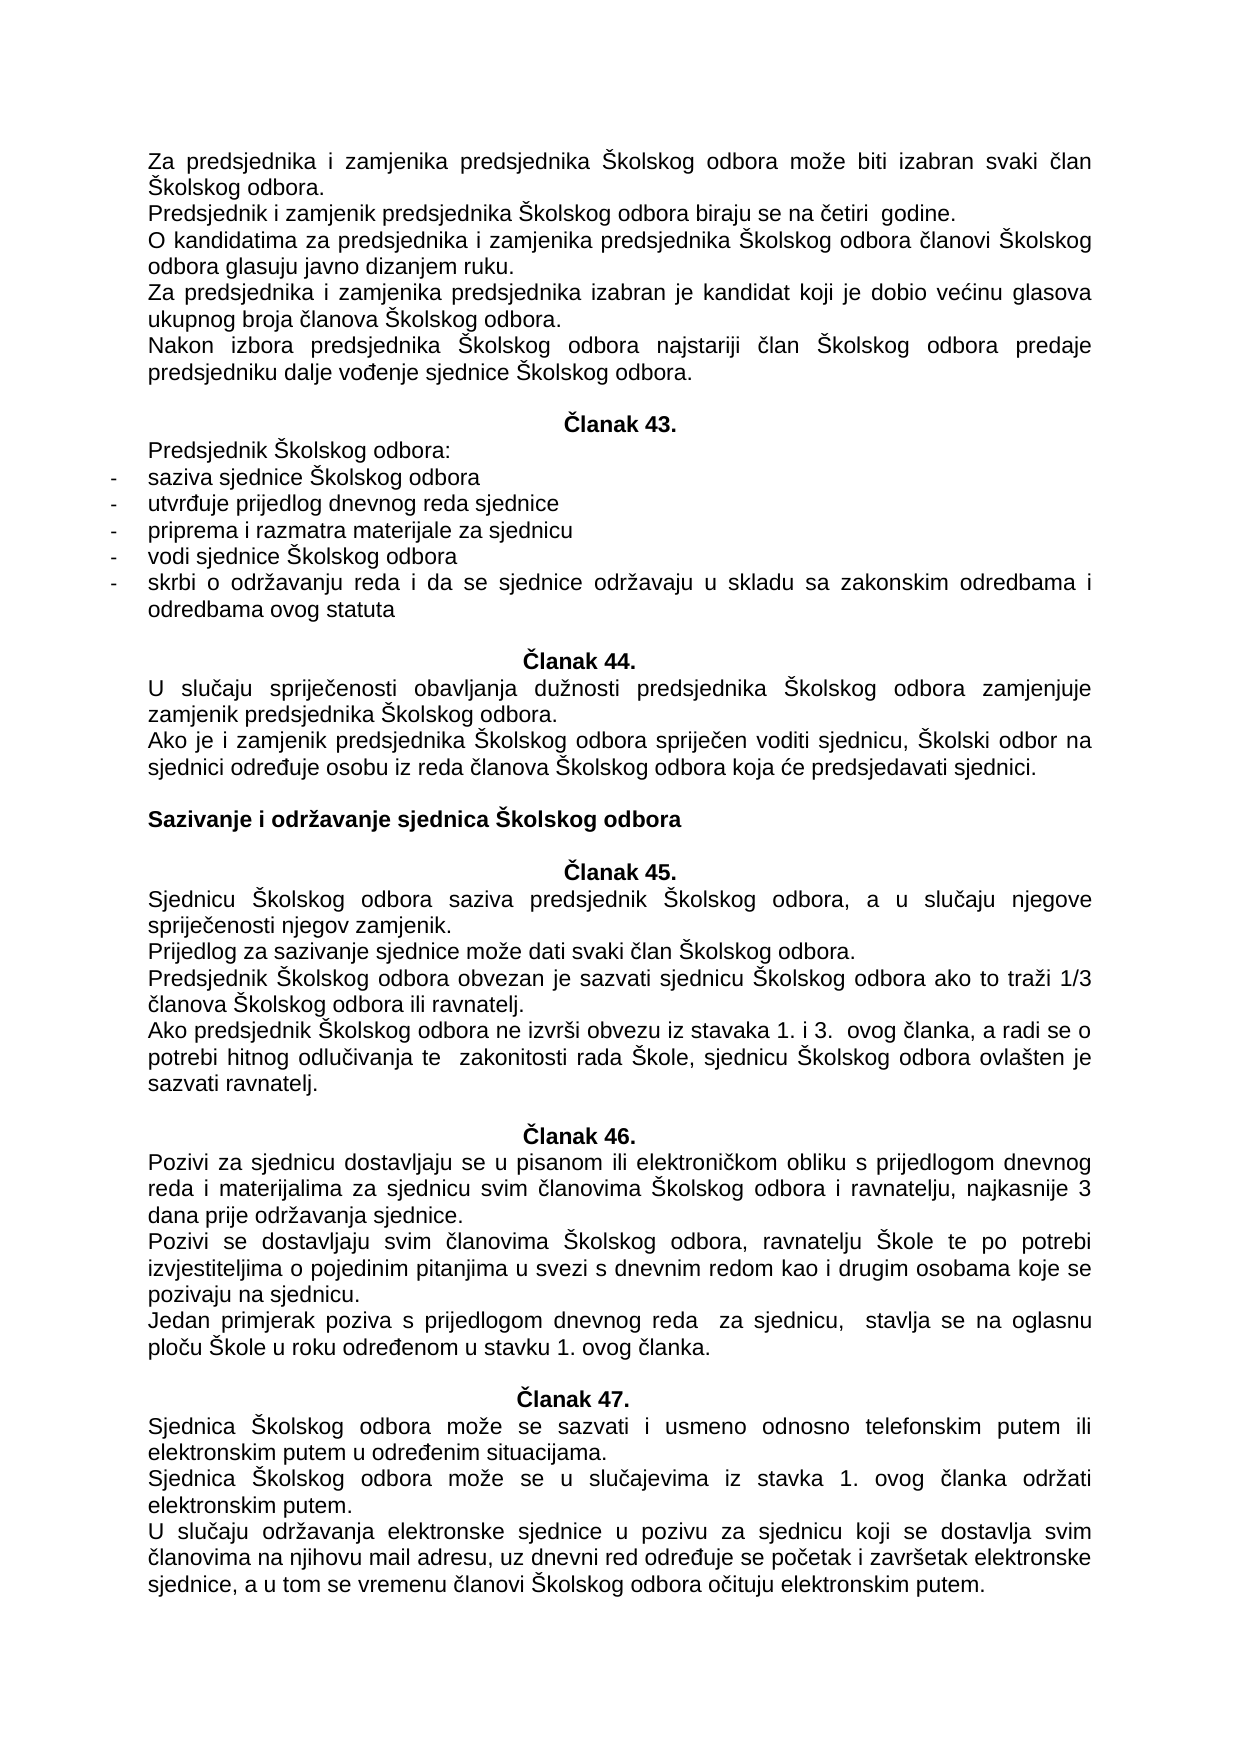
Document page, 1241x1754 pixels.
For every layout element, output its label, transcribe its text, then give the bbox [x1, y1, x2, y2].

list priprema i razmatra materijale za sjednicu [110, 517, 1093, 543]
text Sjednicu Školskog odbora saziva predsjednik Školskog odbora, a u slučaju njegove spriječenosti njegov zamjenik. [148, 886, 1093, 938]
list utvrđuje prijedlog dnevnog reda sjednice [110, 490, 1093, 517]
text Pozivi za sjednicu dostavljaju se u pisanom ili elektroničkom obliku s prijedlogom dnevnog reda i materijalima za sjednicu svim članovima Školskog odbora i ravnatelju, najkasnije 3 dana prije održavanja sjednice. [148, 1149, 1093, 1228]
text Za predsjednika i zamjenika predsjednika izabran je kandidat koji je dobio većinu glasova ukupnog broja članova Školskog odbora. [148, 279, 1093, 332]
text Predsjednik i zamjenik predsjednika Školskog odbora biraju se na četiri godine. [148, 200, 1093, 227]
text Pozivi se dostavljaju svim članovima Školskog odbora, ravnatelju Škole te po potrebi izvjestiteljima o pojedinim pitanjima u svezi s dnevnim redom kao i drugim osobama koje se pozivaju na sjednicu. [148, 1228, 1093, 1307]
text Sjednica Školskog odbora može se u slučajevima iz stavka 1. ovog članka održati elektronskim putem. [148, 1465, 1093, 1518]
text Članak 46. [448, 1123, 1093, 1149]
text Članak 47. [148, 1386, 1093, 1413]
list vodi sjednice Školskog odbora [110, 543, 1093, 569]
list skrbi o održavanju reda i da se sjednice održavaju u skladu sa zakonskim odredbama i odredbama ovog statuta [110, 569, 1093, 622]
text U slučaju održavanja elektronske sjednice u pozivu za sjednicu koji se dostavlja svim članovima na njihovu mail adresu, uz dnevni red određuje se početak i završetak elektronske sjednice, a u tom se vremenu članovi Školskog odbora očituju elektronskim putem. [148, 1518, 1093, 1597]
text Nakon izbora predsjednika Školskog odbora najstariji član Školskog odbora predaje predsjedniku dalje vođenje sjednice Školskog odbora. [148, 332, 1093, 385]
text Prijedlog za sazivanje sjednice može dati svaki član Školskog odbora. [148, 938, 1093, 964]
text U slučaju spriječenosti obavljanja dužnosti predsjednika Školskog odbora zamjenjuje zamjenik predsjednika Školskog odbora. [148, 675, 1093, 727]
text O kandidatima za predsjednika i zamjenika predsjednika Školskog odbora članovi Školskog odbora glasuju javno dizanjem ruku. [148, 227, 1093, 279]
text Ako predsjednik Školskog odbora ne izvrši obvezu iz stavaka 1. i 3. ovog članka, a radi se o potrebi hitnog odlučivanja te zakonitosti rada Škole, sjednicu Školskog odbora ovlašten je sazvati ravnatelj. [148, 1017, 1093, 1096]
list saziva sjednice Školskog odbora [110, 464, 1093, 490]
text Članak 43. [148, 411, 1093, 437]
text Predsjednik Školskog odbora: [148, 437, 1093, 464]
text Članak 45. [148, 859, 1093, 886]
text Sazivanje i održavanje sjednica Školskog odbora [148, 806, 1093, 833]
text Jedan primjerak poziva s prijedlogom dnevnog reda za sjednicu, stavlja se na oglasnu ploču Škole u roku određenom u stavku 1. ovog članka. [148, 1307, 1093, 1360]
text Sjednica Školskog odbora može se sazvati i usmeno odnosno telefonskim putem ili elektronskim putem u određenim situacijama. [148, 1413, 1093, 1465]
text Ako je i zamjenik predsjednika Školskog odbora spriječen voditi sjednicu, Školski odbor na sjednici određuje osobu iz reda članova Školskog odbora koja će predsjedavati sjednici. [148, 727, 1093, 780]
text Članak 44. [523, 648, 1093, 675]
text Za predsjednika i zamjenika predsjednika Školskog odbora može biti izabran svaki član Školskog odbora. [148, 148, 1093, 200]
text Predsjednik Školskog odbora obvezan je sazvati sjednicu Školskog odbora ako to traži 1/3 članova Školskog odbora ili ravnatelj. [148, 964, 1093, 1017]
